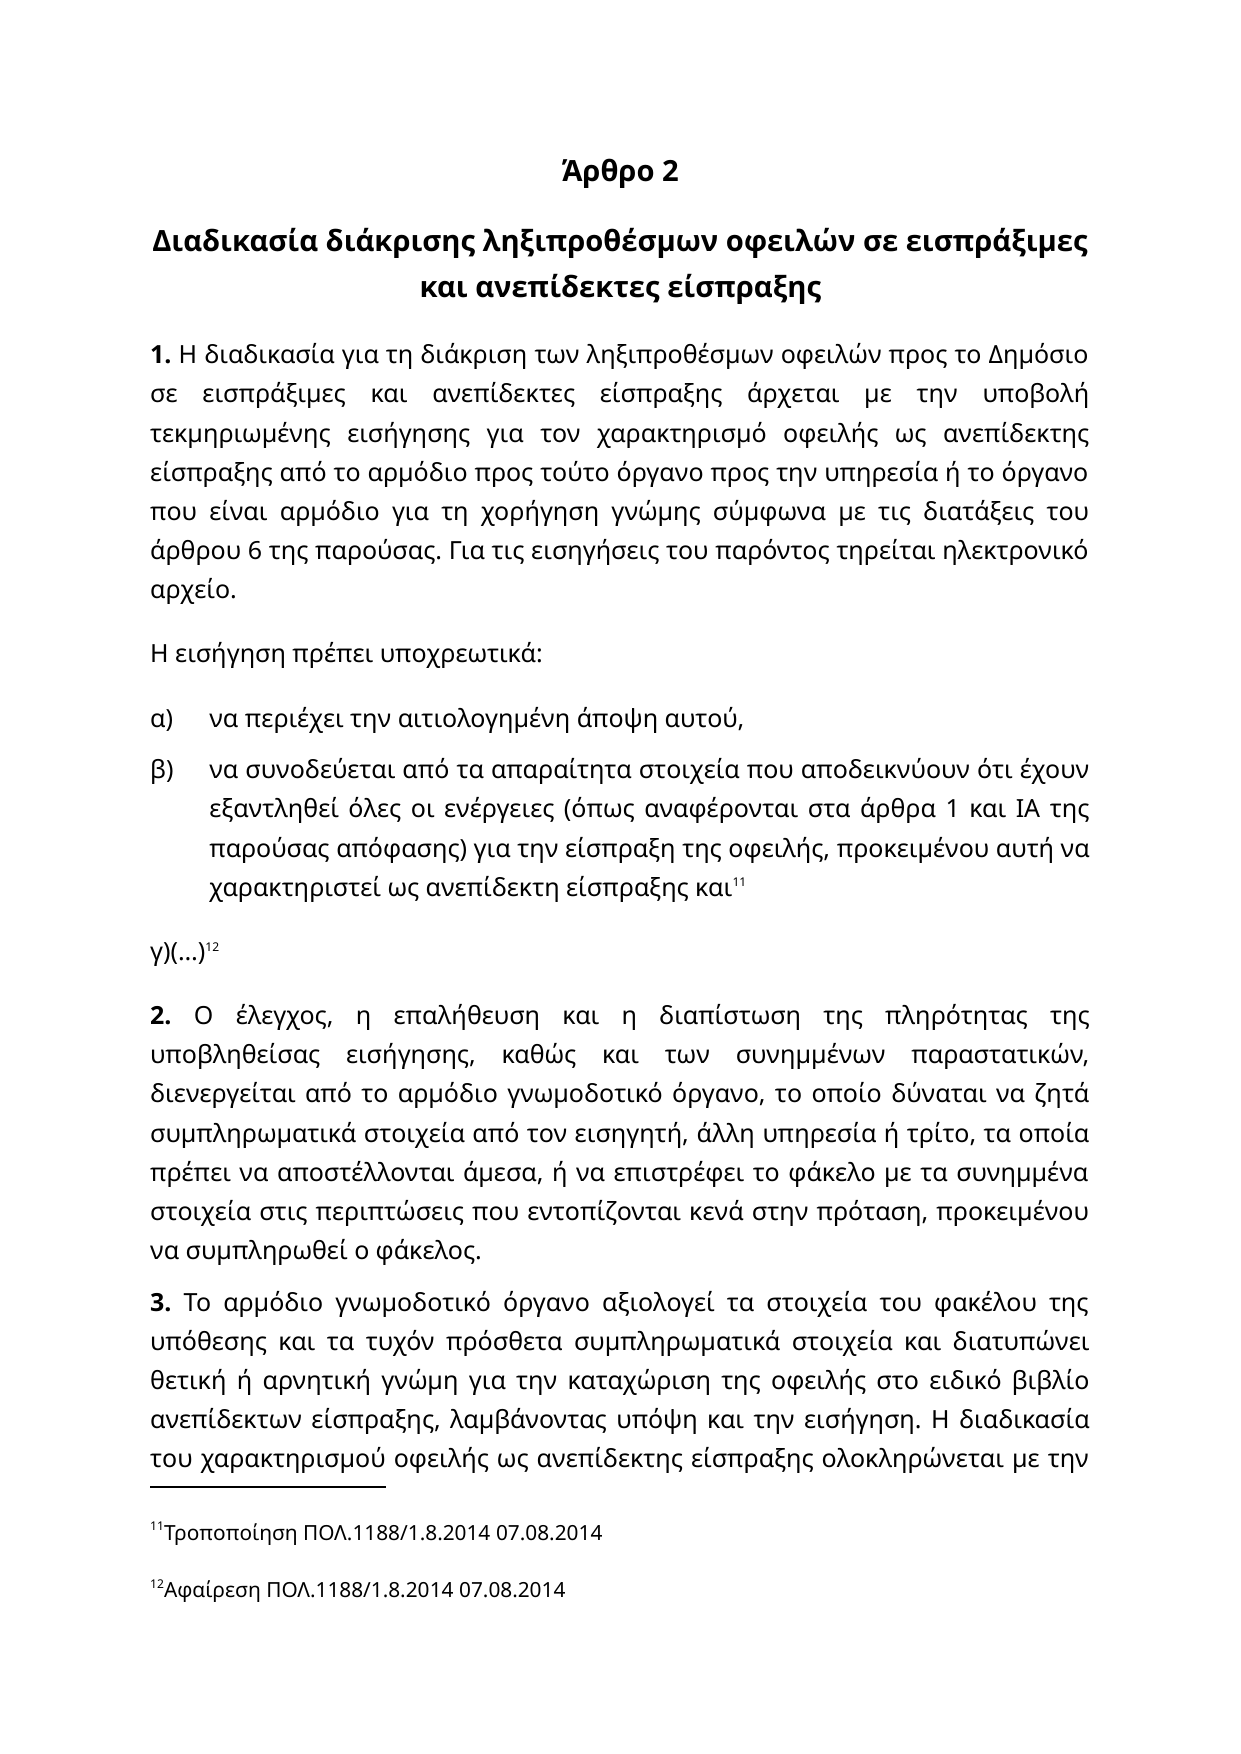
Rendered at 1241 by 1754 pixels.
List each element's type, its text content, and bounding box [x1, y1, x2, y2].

text Τροποποίηση ΠΟΛ.1188/1.8.2014 07.08.2014 [150, 1518, 1090, 1546]
text Η εισήγηση πρέπει υποχρεωτικά: [150, 636, 1090, 670]
subtitle Διαδικασία διάκρισης ληξιπροθέσμων οφειλών σε εισπράξιμες και ανεπίδεκτες είσπραξης [150, 221, 1090, 306]
text 2. Ο έλεγχος, η επαλήθευση και η διαπίστωση της πληρότητας της υποβληθείσας εισήγησης, καθώς και των συνημμένων παραστατικών, διενεργείται από το αρμόδιο γνωμοδοτικό όργανο, το οποίο δύναται να ζητά συμπληρωματικά στοιχεία από τον εισηγητή, άλλη υπηρεσία ή τρίτο, τα οποία πρέπει να αποστέλλονται άμεσα, ή να επιστρέφει το φάκελο με τα συνημμένα στοιχεία στις περιπτώσεις που εντοπίζονται κενά στην πρόταση, προκειμένου να συμπληρωθεί ο φάκελος. [150, 998, 1090, 1267]
text Αφαίρεση ΠΟΛ.1188/1.8.2014 07.08.2014 [150, 1576, 1090, 1604]
text 3. Το αρμόδιο γνωμοδοτικό όργανο αξιολογεί τα στοιχεία του φακέλου της υπόθεσης και τα τυχόν πρόσθετα συμπληρωματικά στοιχεία και διατυπώνει θετική ή αρνητική γνώμη για την καταχώριση της οφειλής στο ειδικό βιβλίο ανεπίδεκτων είσπραξης, λαμβάνοντας υπόψη και την εισήγηση. Η διαδικασία του χαρακτηρισμού οφειλής ως ανεπίδεκτης είσπραξης ολοκληρώνεται με την [150, 1284, 1090, 1475]
list α) να περιέχει την αιτιολογημένη άποψη αυτού, [150, 700, 1090, 734]
subtitle Άρθρο 2 [150, 150, 1090, 190]
list β) να συνοδεύεται από τα απαραίτητα στοιχεία που αποδεικνύουν ότι έχουν εξαντληθεί όλες οι ενέργειες (όπως αναφέρονται στα άρθρα 1 και ΙΑ της παρούσας απόφασης) για την είσπραξη της οφειλής, προκειμένου αυτή να χαρακτηριστεί ως ανεπίδεκτη είσπραξης και [150, 752, 1090, 903]
text γ)(…) [150, 933, 1090, 968]
text 1. Η διαδικασία για τη διάκριση των ληξιπροθέσμων οφειλών προς το Δημόσιο σε εισπράξιμες και ανεπίδεκτες είσπραξης άρχεται με την υποβολή τεκμηριωμένης εισήγησης για τον χαρακτηρισμό οφειλής ως ανεπίδεκτης είσπραξης από το αρμόδιο προς τούτο όργανο προς την υπηρεσία ή το όργανο που είναι αρμόδιο για τη χορήγηση γνώμης σύμφωνα με τις διατάξεις του άρθρου 6 της παρούσας. Για τις εισηγήσεις του παρόντος τηρείται ηλεκτρονικό αρχείο. [150, 337, 1090, 606]
